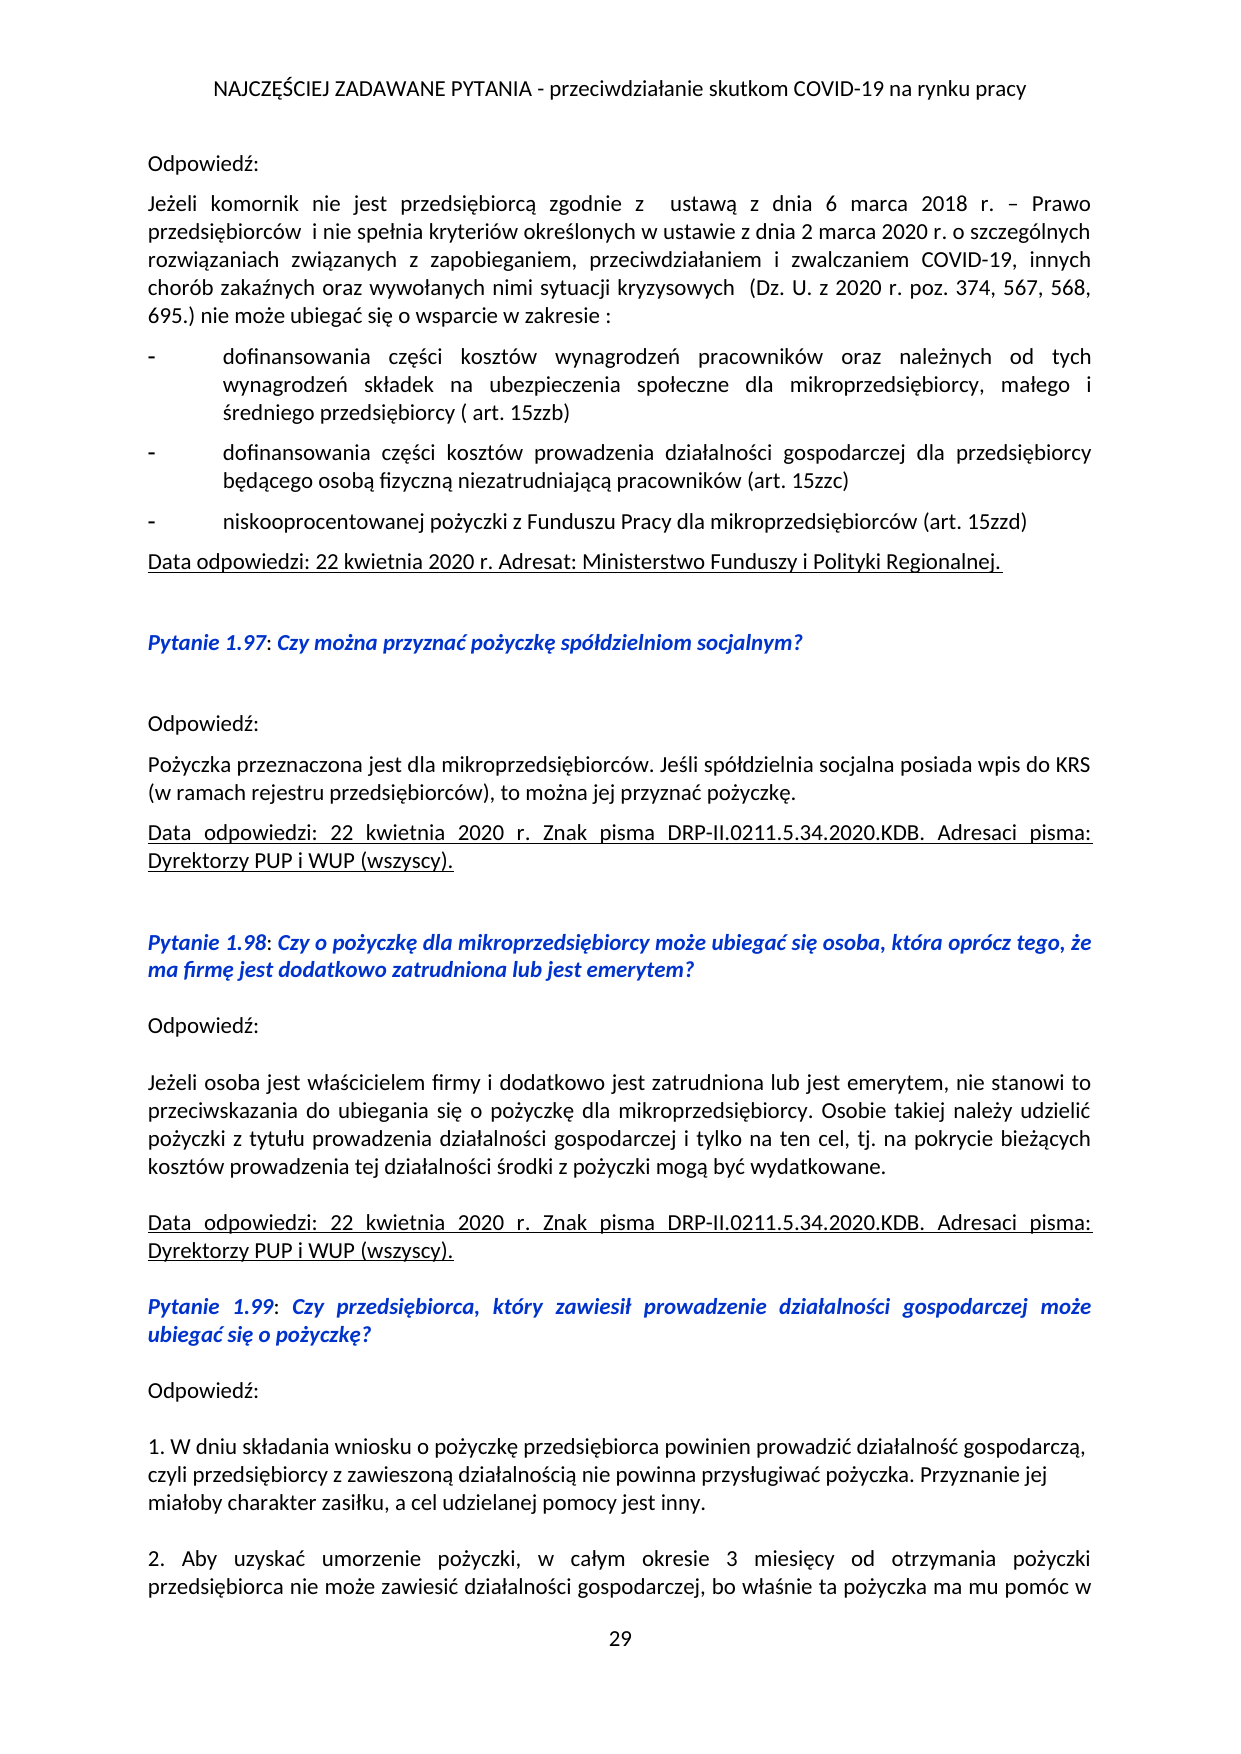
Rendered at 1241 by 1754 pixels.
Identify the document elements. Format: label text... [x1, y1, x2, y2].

text Jeżeli osoba jest właścicielem firmy i dodatkowo jest zatrudniona lub jest emerytem, nie stanowi to przeciwskazania do ubiegania się o pożyczkę dla mikroprzedsiębiorcy. Osobie takiej należy udzielić pożyczki z tytułu prowadzenia działalności gospodarczej i tylko na ten cel, tj. na pokrycie bieżących kosztów prowadzenia tej działalności środki z pożyczki mogą być wydatkowane. [148, 1068, 1093, 1180]
list dofinansowania części kosztów prowadzenia działalności gospodarczej dla przedsiębiorcy będącego osobą fizyczną niezatrudniającą pracowników (art. 15zzc) [148, 438, 1093, 494]
text Data odpowiedzi: 22 kwietnia 2020 r. Znak pisma DRP-II.0211.5.34.2020.KDB. Adresaci pisma: [148, 818, 1093, 843]
text Odpowiedź: [148, 1012, 1093, 1040]
list dofinansowania części kosztów wynagrodzeń pracowników oraz należnych od tych wynagrodzeń składek na ubezpieczenia społeczne dla mikroprzedsiębiorcy, małego i średniego przedsiębiorcy ( art. 15zzb) [148, 342, 1093, 426]
list Data odpowiedzi: 22 kwietnia 2020 r. Adresat: Ministerstwo Funduszy i Polityki Regionalnej. [148, 547, 1093, 575]
text 1. W dniu składania wniosku o pożyczkę przedsiębiorca powinien prowadzić działalność gospodarczą, czyli przedsiębiorcy z zawieszoną działalnością nie powinna przysługiwać pożyczka. Przyznanie jej miałoby charakter zasiłku, a cel udzielanej pomocy jest inny. [148, 1432, 1093, 1516]
text Pytanie 1.97: Czy można przyznać pożyczkę spółdzielniom socjalnym? [148, 628, 1093, 656]
text Odpowiedź: [148, 1376, 1093, 1404]
text Dyrektorzy PUP i WUP (wszyscy). [148, 1233, 1093, 1264]
text Pytanie 1.99: Czy przedsiębiorca, który zawiesił prowadzenie działalności gospodarczej może ubiegać się o pożyczkę? [148, 1292, 1093, 1348]
text Odpowiedź: [148, 709, 1093, 737]
text Jeżeli komornik nie jest przedsiębiorcą zgodnie z ustawą z dnia 6 marca 2018 r. – Prawo przedsiębiorców i nie spełnia kryteriów określonych w ustawie z dnia 2 marca 2020 r. o szczególnych rozwiązaniach związanych z zapobieganiem, przeciwdziałaniem i zwalczaniem COVID-19, innych chorób zakaźnych oraz wywołanych nimi sytuacji kryzysowych (Dz. U. z 2020 r. poz. 374, 567, 568, 695.) nie może ubiegać się o wsparcie w zakresie : [148, 189, 1093, 329]
text Data odpowiedzi: 22 kwietnia 2020 r. Znak pisma DRP-II.0211.5.34.2020.KDB. Adresaci pisma: [148, 1208, 1093, 1232]
text Odpowiedź: [148, 149, 1093, 177]
text Pożyczka przeznaczona jest dla mikroprzedsiębiorców. Jeśli spółdzielnia socjalna posiada wpis do KRS (w ramach rejestru przedsiębiorców), to można jej przyznać pożyczkę. [148, 750, 1093, 806]
list niskooprocentowanej pożyczki z Funduszu Pracy dla mikroprzedsiębiorców (art. 15zzd) [148, 507, 1093, 535]
text Dyrektorzy PUP i WUP (wszyscy). [148, 844, 1093, 874]
text 2. Aby uzyskać umorzenie pożyczki, w całym okresie 3 miesięcy od otrzymania pożyczki przedsiębiorca nie może zawiesić działalności gospodarczej, bo właśnie ta pożyczka ma mu pomóc w [148, 1544, 1093, 1600]
text Pytanie 1.98: Czy o pożyczkę dla mikroprzedsiębiorcy może ubiegać się osoba, która oprócz tego, że ma firmę jest dodatkowo zatrudniona lub jest emerytem? [148, 928, 1093, 984]
